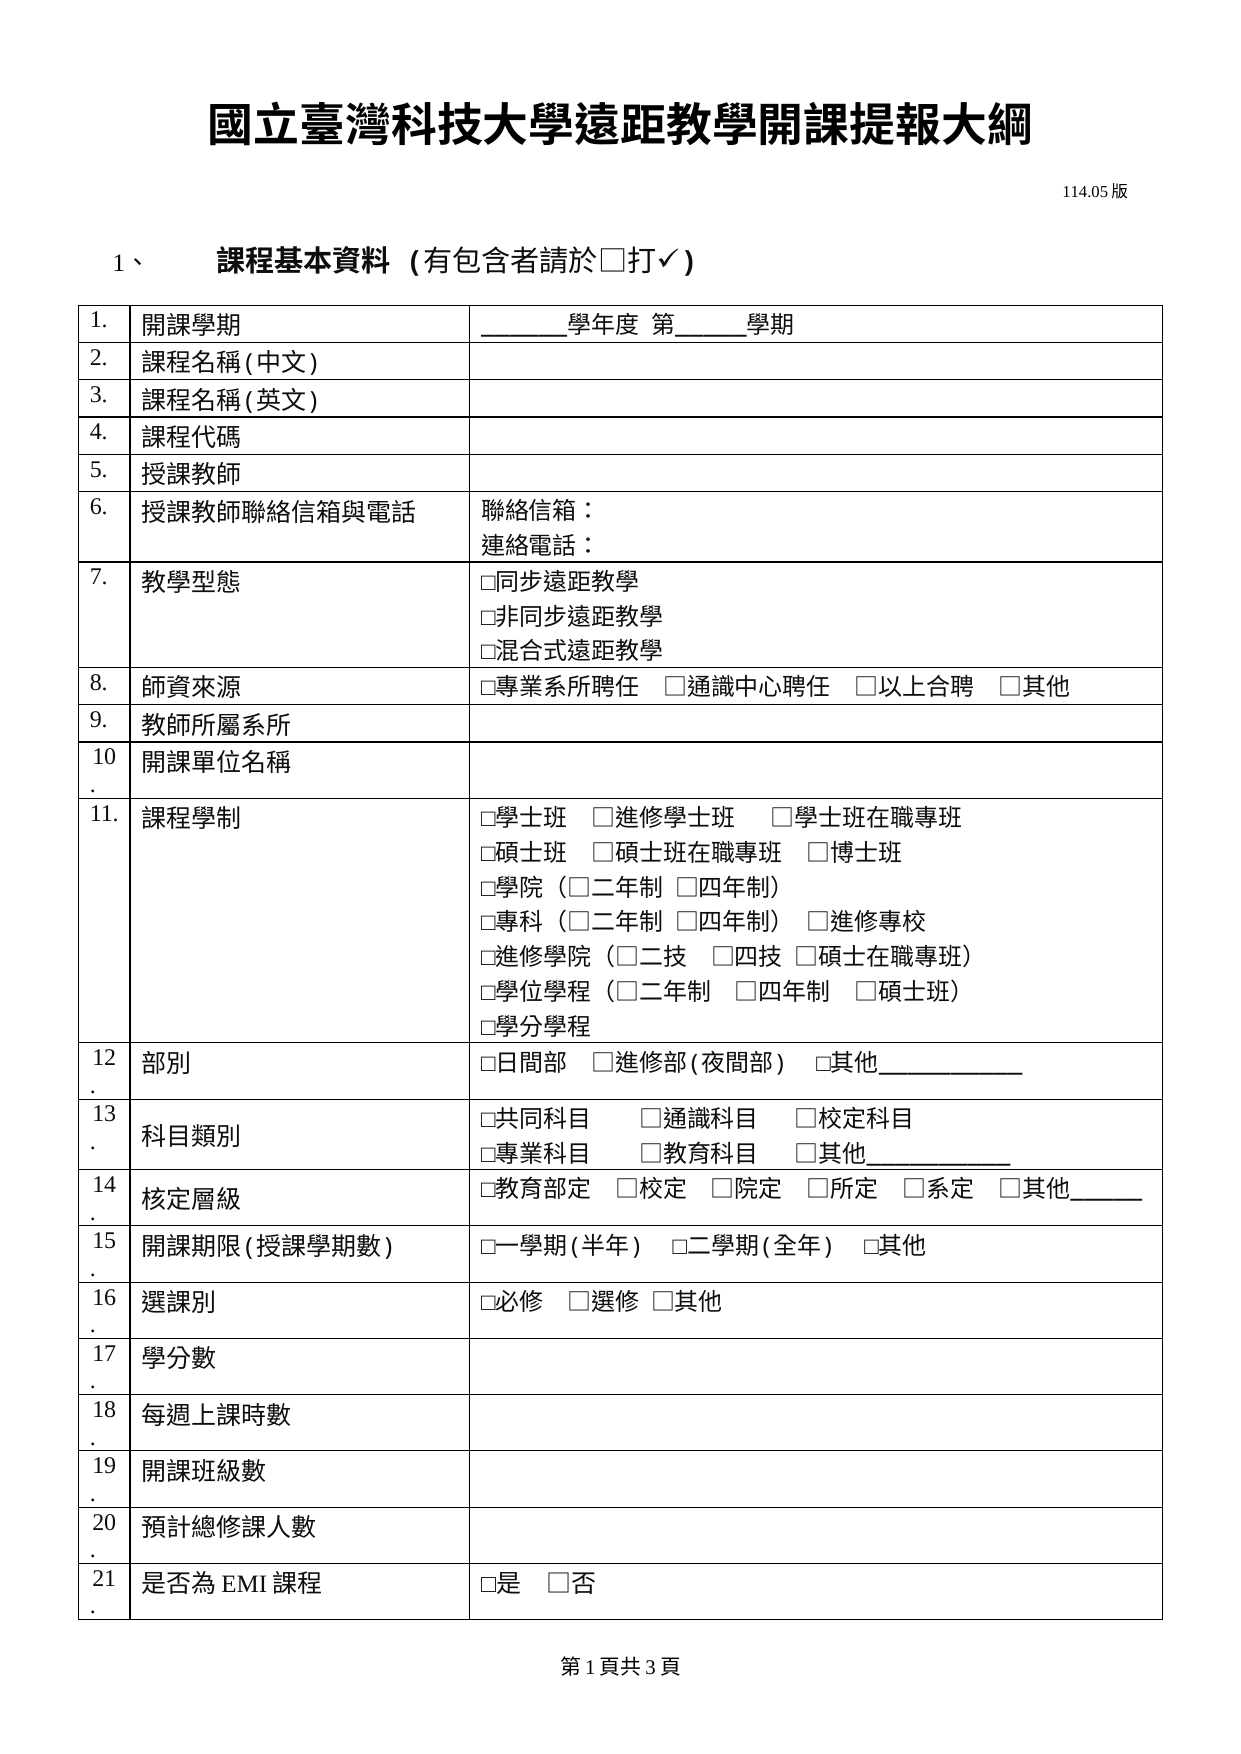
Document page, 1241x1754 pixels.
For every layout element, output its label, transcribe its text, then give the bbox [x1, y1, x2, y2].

table_cell [79, 1226, 129, 1282]
table_cell 選課別 [131, 1283, 469, 1338]
table_cell 課程名稱(中文) [131, 343, 469, 379]
table_cell [470, 455, 1162, 491]
table_header ______學年度 第_____學期 [470, 306, 1162, 342]
table_cell 授課教師聯絡信箱與電話 [131, 492, 469, 561]
table_cell □日間部 □進修部(夜間部) □其他__________ [470, 1043, 1162, 1098]
table_cell [79, 1100, 129, 1169]
table_cell [79, 1043, 129, 1098]
table_cell 每週上課時數 [131, 1395, 469, 1450]
table_cell 是否為EMI課程 [131, 1564, 469, 1619]
table_cell [79, 1451, 129, 1507]
table_cell 核定層級 [131, 1170, 469, 1225]
table_cell 課程學制 [131, 799, 469, 1042]
table_cell [79, 1339, 129, 1394]
table_cell [79, 1564, 129, 1619]
table_cell [79, 743, 129, 798]
table_cell [79, 668, 129, 704]
table_cell [470, 380, 1162, 416]
table_cell □同步遠距教學 □非同步遠距教學 □混合式遠距教學 [470, 563, 1162, 667]
table_cell 部別 [131, 1043, 469, 1098]
table_header [79, 306, 129, 342]
table_cell [79, 1395, 129, 1450]
table_cell 教師所屬系所 [131, 705, 469, 741]
table_cell [79, 563, 129, 667]
table_cell □共同科目 □通識科目 □校定科目 □專業科目 □教育科目 □其他__________ [470, 1100, 1162, 1169]
table_cell [470, 418, 1162, 454]
table_cell [470, 1339, 1162, 1394]
table_cell [79, 492, 129, 561]
table_header 開課學期 [131, 306, 469, 342]
table_cell 課程代碼 [131, 418, 469, 454]
table_cell [470, 1508, 1162, 1563]
table_cell [79, 1170, 129, 1225]
table_cell 開課班級數 [131, 1451, 469, 1507]
table_cell □專業系所聘任 □通識中心聘任 □以上合聘 □其他 [470, 668, 1162, 704]
table_cell □一學期(半年) □二學期(全年) □其他 [470, 1226, 1162, 1282]
table_cell 授課教師 [131, 455, 469, 491]
table_cell 開課單位名稱 [131, 743, 469, 798]
table_cell [79, 455, 129, 491]
table_cell 開課期限(授課學期數) [131, 1226, 469, 1282]
table_cell [470, 343, 1162, 379]
table_cell [470, 743, 1162, 798]
table_cell □教育部定 □校定 □院定 □所定 □系定 □其他_____ [470, 1170, 1162, 1225]
table_cell 預計總修課人數 [131, 1508, 469, 1563]
table_cell [79, 705, 129, 741]
table_cell [79, 418, 129, 454]
table_cell □是 □否 [470, 1564, 1162, 1619]
table_cell □必修 □選修 □其他 [470, 1283, 1162, 1338]
table_cell 科目類別 [131, 1100, 469, 1169]
table_cell 教學型態 [131, 563, 469, 667]
table_cell [79, 380, 129, 416]
table_cell [470, 705, 1162, 741]
table_cell □學士班 □進修學士班 □學士班在職專班 □碩士班 □碩士班在職專班 □博士班 □學院（□二年制 □四年制） □專科（□二年制 □四年制） □進修專校 □進修學院（□二技 □四技 □碩士在職專班） □學位學程（□二年制 □四年制 □碩士班） □學分學程 [470, 799, 1162, 1042]
text 國立臺灣科技大學遠距教學開課提報大綱 [112, 89, 1128, 155]
table_cell 聯絡信箱： 連絡電話： [470, 492, 1162, 561]
table_cell 師資來源 [131, 668, 469, 704]
table_cell 課程名稱(英文) [131, 380, 469, 416]
table_cell 學分數 [131, 1339, 469, 1394]
list 課程基本資料 (有包含者請於□打) [98, 237, 1128, 279]
table_cell [79, 343, 129, 379]
table_cell [470, 1451, 1162, 1507]
table_cell [79, 1283, 129, 1338]
table_cell [470, 1395, 1162, 1450]
text 114.05版 [112, 178, 1128, 202]
table_cell [79, 1508, 129, 1563]
table_cell [79, 799, 129, 1042]
